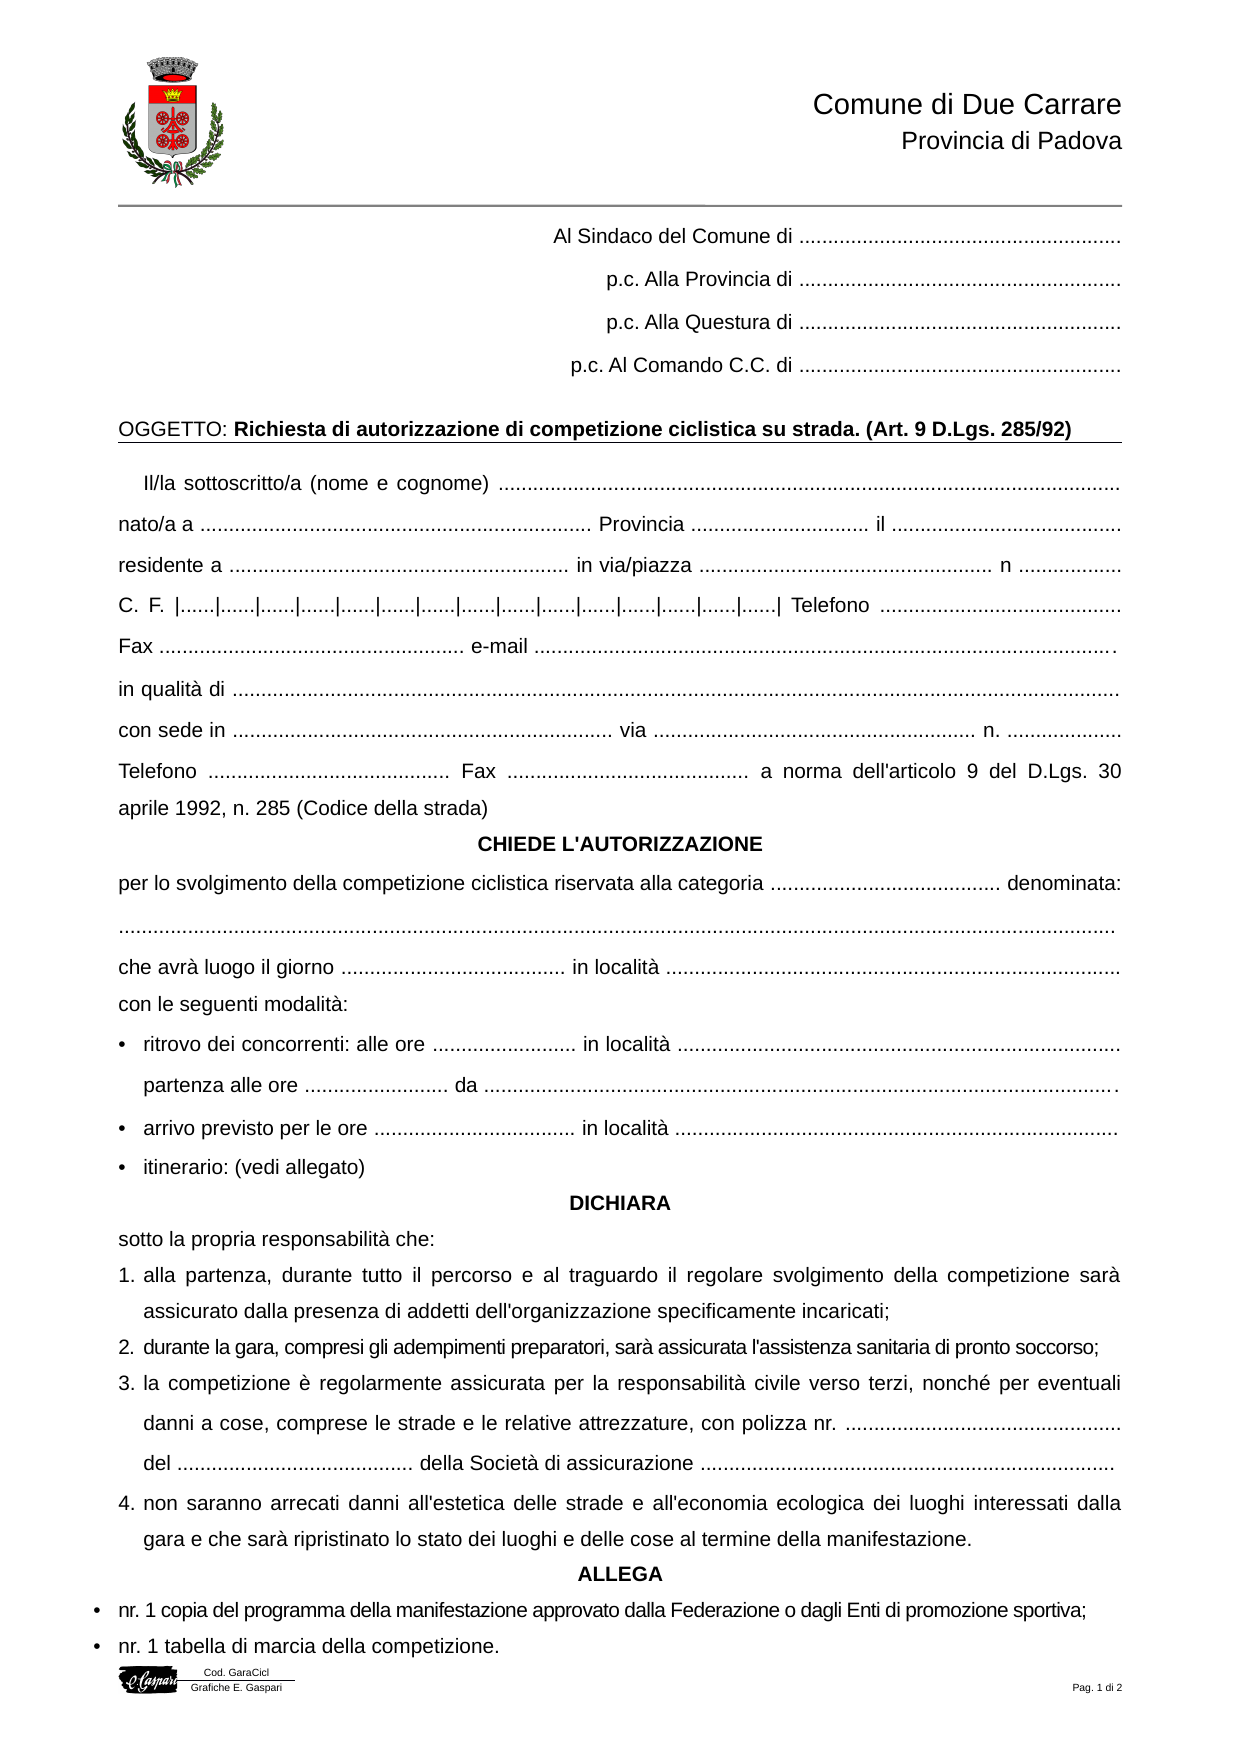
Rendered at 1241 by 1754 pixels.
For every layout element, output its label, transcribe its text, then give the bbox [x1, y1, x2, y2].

text 1. alla partenza, durante tutto il percorso e al traguardo il regolare svolgimento della competizione sarà assicurato dalla presenza di addetti dell'organizzazione specificamente incaricati; [118, 1263, 1122, 1323]
text sotto la propria responsabilità che: [118, 1227, 1122, 1251]
text Al Sindaco del Comune di ........................................................ [443, 220, 1122, 249]
text ............................................................................................................................................................................. che avrà luogo il giorno ....................................... in località ............................................................................... con le seguenti modalità: [118, 911, 1122, 1016]
text p.c. Alla Questura di ........................................................ [443, 306, 1122, 335]
text CHIEDE L'AUTORIZZAZIONE [118, 832, 1122, 856]
text • arrivo previsto per le ore ................................... in località ............................................................................. [118, 1112, 1122, 1141]
text 2. durante la gara, compresi gli adempimenti preparatori, sarà assicurata l'assistenza sanitaria di pronto soccorso; [118, 1335, 1122, 1359]
text p.c. Al Comando C.C. di ........................................................ [443, 349, 1122, 378]
text p.c. Alla Provincia di ........................................................ [443, 263, 1122, 292]
text in qualità di .......................................................................................................................................................... con sede in .................................................................. via ........................................................ n. .................... Telefono .......................................... Fax .......................................... a norma dell'articolo 9 del D.Lgs. 30 aprile 1992, n. 285 (Codice della strada) [118, 673, 1122, 819]
text per lo svolgimento della competizione ciclistica riservata alla categoria ........................................ denominata: [118, 867, 1122, 896]
text 3. la competizione è regolarmente assicurata per la responsabilità civile verso terzi, nonché per eventuali danni a cose, comprese le strade e le relative attrezzature, con polizza nr. ................................................ del ......................................... della Società di assicurazione ........................................................................ [118, 1371, 1122, 1476]
text Comune di Due Carrare [224, 87, 1122, 121]
picture [122, 57, 224, 188]
text • nr. 1 tabella di marcia della competizione. [93, 1634, 1122, 1658]
text DICHIARA [118, 1191, 1122, 1215]
text Provincia di Padova [224, 126, 1122, 155]
text OGGETTO: Richiesta di autorizzazione di competizione ciclistica su strada. (Art. 9 D.Lgs. 285/92) [118, 416, 1122, 442]
text • itinerario: (vedi allegato) [118, 1155, 1122, 1179]
picture [118, 1665, 178, 1694]
text ALLEGA [118, 1562, 1122, 1586]
text 4. non saranno arrecati danni all'estetica delle strade e all'economia ecologica dei luoghi interessati dalla gara e che sarà ripristinato lo stato dei luoghi e delle cose al termine della manifestazione. [118, 1490, 1122, 1550]
text • ritrovo dei concorrenti: alle ore ......................... in località ............................................................................. partenza alle ore ......................... da .............................................................................................................. [118, 1028, 1122, 1097]
text Il/la sottoscritto/a (nome e cognome) ............................................................................................................ nato/a a .................................................................... Provincia ............................... il ........................................ residente a ........................................................... in via/piazza ................................................... n .................. C. F. |......|......|......|......|......|......|......|......|......|......|......|......|......|......|......| Telefono .......................................... Fax ..................................................... e-mail ..................................................................................................... [118, 467, 1122, 659]
text • nr. 1 copia del programma della manifestazione approvato dalla Federazione o dagli Enti di promozione sportiva; [93, 1598, 1122, 1622]
